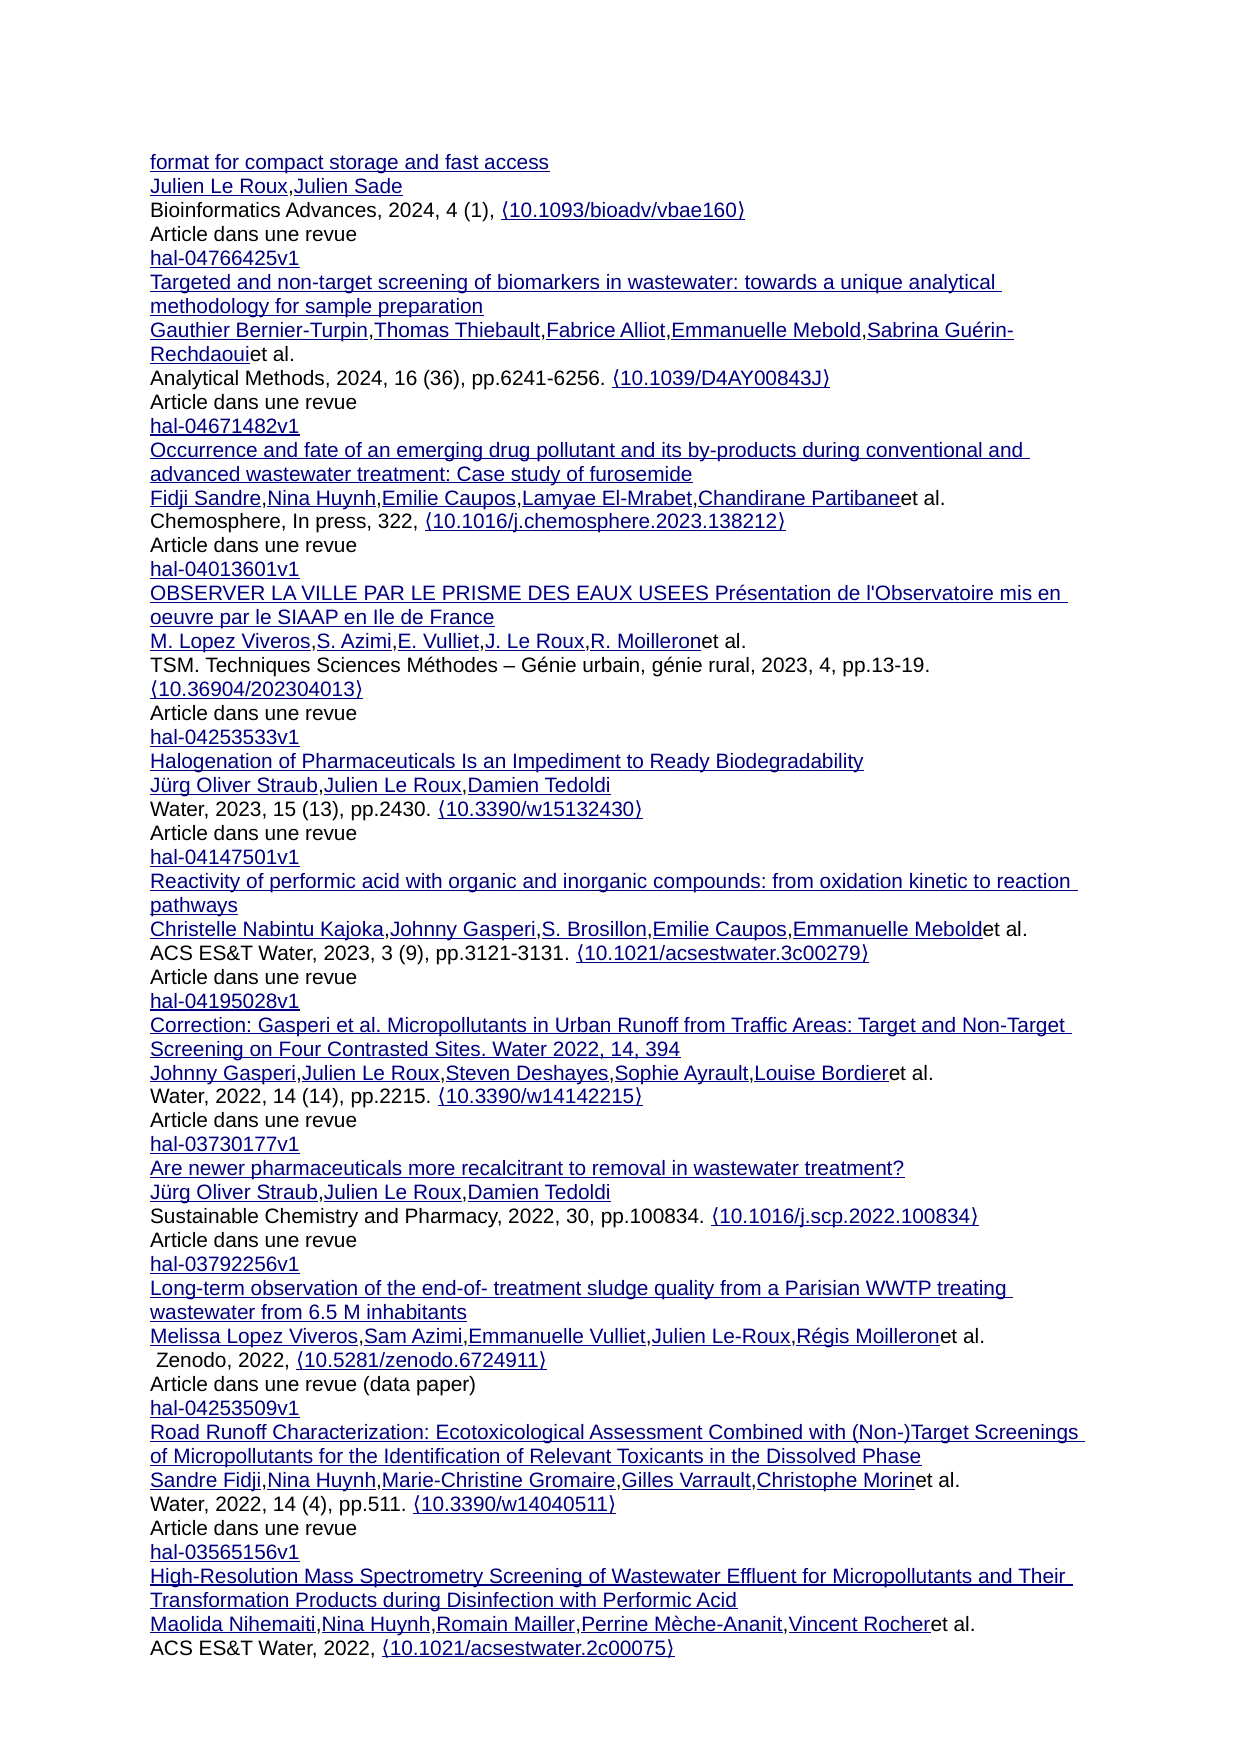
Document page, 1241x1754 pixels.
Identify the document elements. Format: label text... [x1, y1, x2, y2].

table_cell Halogenation of Pharmaceuticals Is an Impediment to Ready Biodegradability Jürg Oliver Straub,Julien Le Roux,Damien Tedoldi Water, 2023, 15 (13), pp.2430. ⟨10.3390/w15132430⟩ Article dans une revue hal-04147501v1 [150, 749, 1090, 869]
table_cell Are newer pharmaceuticals more recalcitrant to removal in wastewater treatment? Jürg Oliver Straub,Julien Le Roux,Damien Tedoldi Sustainable Chemistry and Pharmacy, 2022, 30, pp.100834. ⟨10.1016/j.scp.2022.100834⟩ Article dans une revue hal-03792256v1 [150, 1156, 1090, 1276]
table_cell format for compact storage and fast access Julien Le Roux,Julien Sade Bioinformatics Advances, 2024, 4 (1), ⟨10.1093/bioadv/vbae160⟩ Article dans une revue hal-04766425v1 [150, 150, 1090, 270]
table_cell Occurrence and fate of an emerging drug pollutant and its by-products during conventional and advanced wastewater treatment: Case study of furosemide Fidji Sandre,Nina Huynh,Emilie Caupos,Lamyae El-Mrabet,Chandirane Partibaneet al. Chemosphere, In press, 322, ⟨10.1016/j.chemosphere.2023.138212⟩ Article dans une revue hal-04013601v1 [150, 438, 1090, 581]
table_cell OBSERVER LA VILLE PAR LE PRISME DES EAUX USEES Présentation de l'Observatoire mis en oeuvre par le SIAAP en Ile de France M. Lopez Viveros,S. Azimi,E. Vulliet,J. Le Roux,R. Moilleronet al. TSM. Techniques Sciences Méthodes – Génie urbain, génie rural, 2023, 4, pp.13-19. ⟨10.36904/202304013⟩ Article dans une revue hal-04253533v1 [150, 581, 1090, 749]
table_cell High-Resolution Mass Spectrometry Screening of Wastewater Effluent for Micropollutants and Their Transformation Products during Disinfection with Performic Acid Maolida Nihemaiti,Nina Huynh,Romain Mailler,Perrine Mèche-Ananit,Vincent Rocheret al. ACS ES&T Water, 2022, ⟨10.1021/acsestwater.2c00075⟩ [150, 1564, 1090, 1659]
table_cell Targeted and non-target screening of biomarkers in wastewater: towards a unique analytical methodology for sample preparation Gauthier Bernier-Turpin,Thomas Thiebault,Fabrice Alliot,Emmanuelle Mebold,Sabrina Guérin-Rechdaouiet al. Analytical Methods, 2024, 16 (36), pp.6241-6256. ⟨10.1039/D4AY00843J⟩ Article dans une revue hal-04671482v1 [150, 270, 1090, 437]
table_cell Correction: Gasperi et al. Micropollutants in Urban Runoff from Traffic Areas: Target and Non-Target Screening on Four Contrasted Sites. Water 2022, 14, 394 Johnny Gasperi,Julien Le Roux,Steven Deshayes,Sophie Ayrault,Louise Bordieret al. Water, 2022, 14 (14), pp.2215. ⟨10.3390/w14142215⟩ Article dans une revue hal-03730177v1 [150, 1013, 1090, 1156]
table_cell Long-term observation of the end-of- treatment sludge quality from a Parisian WWTP treating wastewater from 6.5 M inhabitants Melissa Lopez Viveros,Sam Azimi,Emmanuelle Vulliet,Julien Le-Roux,Régis Moilleronet al. Zenodo, 2022, ⟨10.5281/zenodo.6724911⟩ Article dans une revue (data paper) hal-04253509v1 [150, 1276, 1090, 1420]
table_cell Road Runoff Characterization: Ecotoxicological Assessment Combined with (Non-)Target Screenings of Micropollutants for the Identification of Relevant Toxicants in the Dissolved Phase Sandre Fidji,Nina Huynh,Marie-Christine Gromaire,Gilles Varrault,Christophe Morinet al. Water, 2022, 14 (4), pp.511. ⟨10.3390/w14040511⟩ Article dans une revue hal-03565156v1 [150, 1420, 1090, 1563]
table_cell Reactivity of performic acid with organic and inorganic compounds: from oxidation kinetic to reaction pathways Christelle Nabintu Kajoka,Johnny Gasperi,S. Brosillon,Emilie Caupos,Emmanuelle Meboldet al. ACS ES&T Water, 2023, 3 (9), pp.3121-3131. ⟨10.1021/acsestwater.3c00279⟩ Article dans une revue hal-04195028v1 [150, 869, 1090, 1012]
